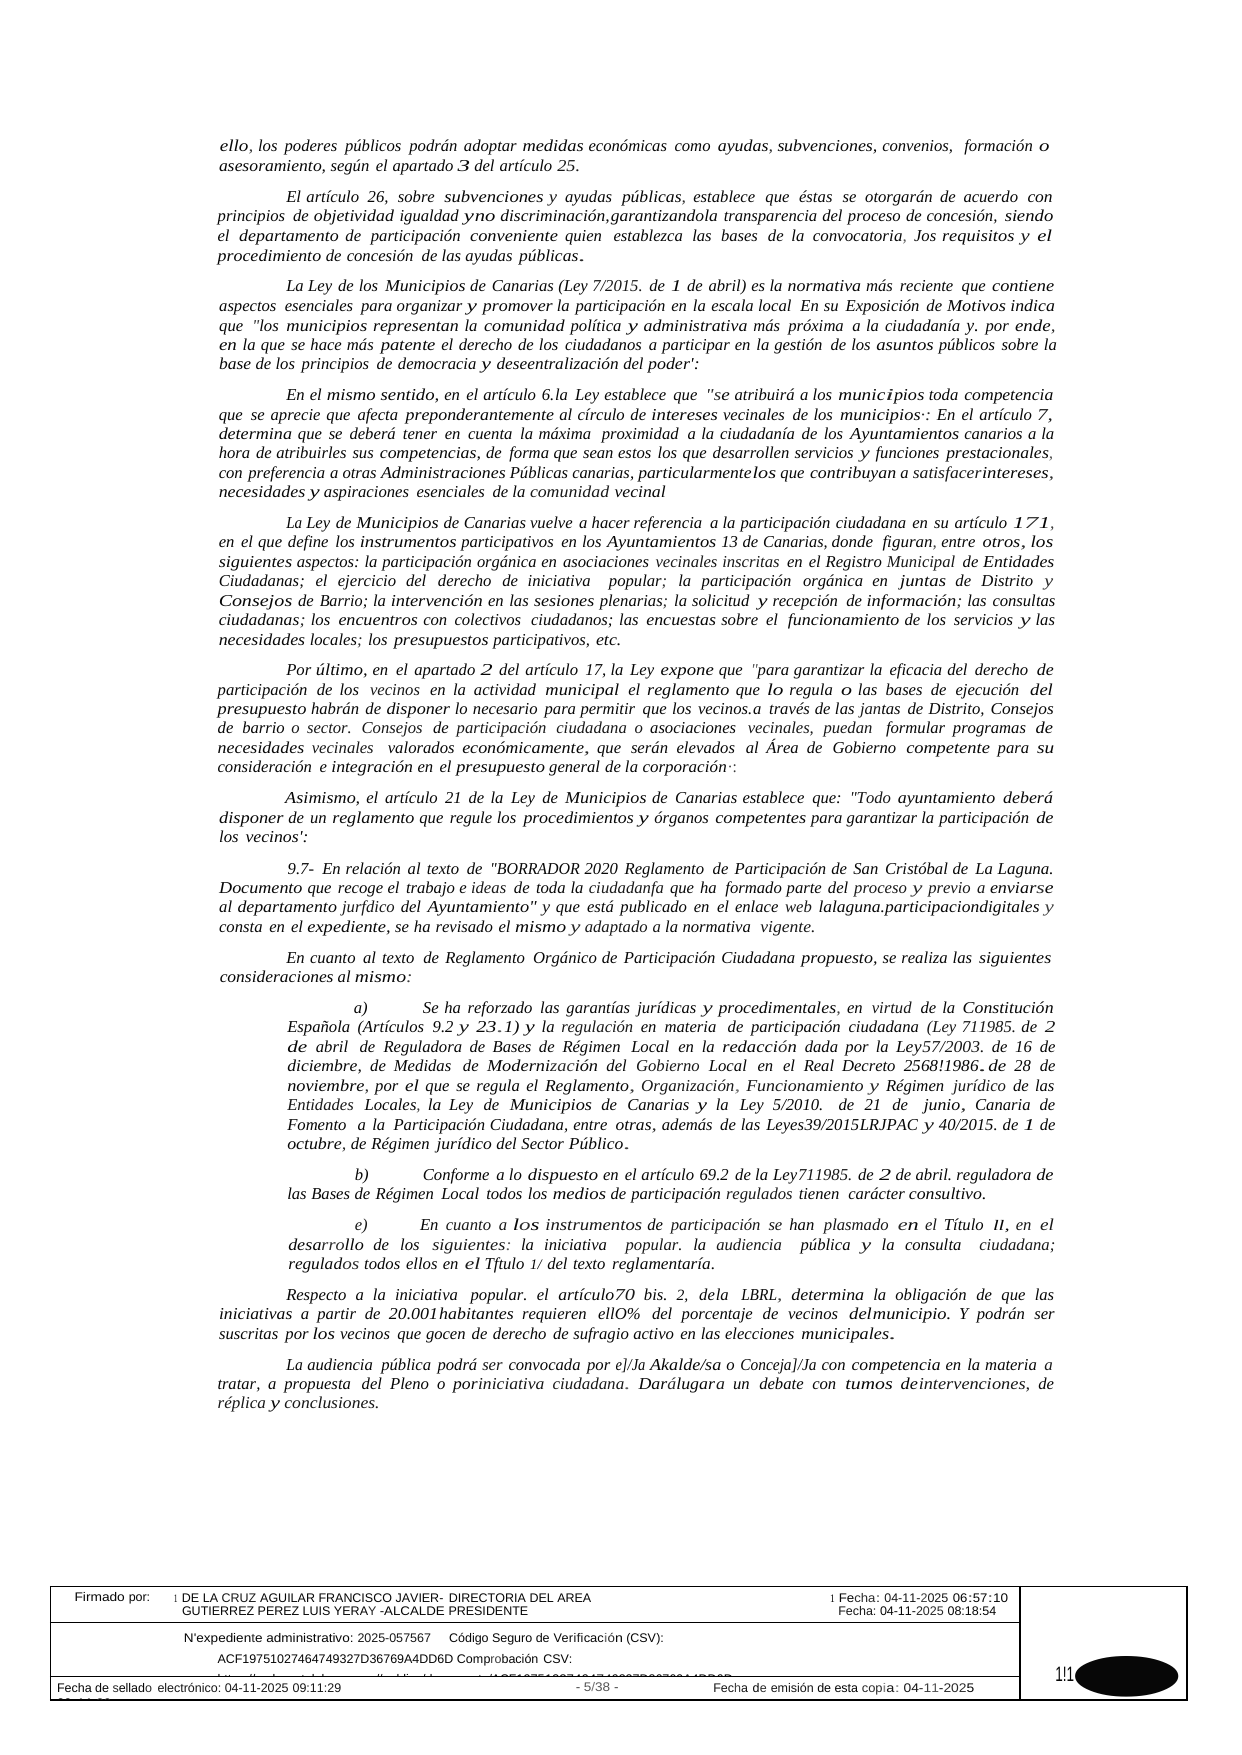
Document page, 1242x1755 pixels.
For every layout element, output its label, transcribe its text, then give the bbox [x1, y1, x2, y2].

text La Ley de los Municipios de Canarias (Ley 7/2015. de 1 de abril) es la normativa más reciente que contiene aspectos esenciales para organizar y promover la participación en la escala local En su Exposición de Motivos indica que "los municipios representan la comunidad política y administrativa más próxima a la ciudadanía y. por ende, en la que se hace más patente el derecho de los ciudadanos a participar en la gestión de los asuntos públicos sobre la base de los principios de democracia y deseentralización del poder': [219, 276, 1057, 373]
text b) Conforme a lo dispuesto en el artículo 69.2 de la Ley711985. de 2 de abril. reguladora de las Bases de Régimen Local todos los medios de participación regulados tienen carácter consultivo. [287, 1166, 1055, 1203]
text La Ley de Municipios de Canarias vuelve a hacer referencia a la participación ciudadana en su artículo 171, en el que define los instrumentos participativos en los Ayuntamientos 13 de Canarias, donde figuran, entre otros, los siguientes aspectos: la participación orgánica en asociaciones vecinales inscritas en el Registro Municipal de Entidades Ciudadanas; el ejercicio del derecho de iniciativa popular; la participación orgánica en juntas de Distrito y Consejos de Barrio; la intervención en las sesiones plenarias; la solicitud y recepción de información; las consultas ciudadanas; los encuentros con colectivos ciudadanos; las encuestas sobre el funcionamiento de los servicios y las necesidades locales; los presupuestos participativos, etc. [218, 513, 1056, 649]
table_header Firmado por: 1 DE LA CRUZ AGUILAR FRANCISCO JAVIER- DIRECTORIA DEL AREA 1 Fecha: 04-11-2025 06:57:10 GUTIERREZ PEREZ LUIS YERAY -ALCALDE PRESIDENTE Fecha: 04-11-2025 08:18:54 [51, 1587, 1019, 1621]
text Asimismo, el artículo 21 de la Ley de Municipios de Canarias establece que: "Todo ayuntamiento deberá disponer de un reglamento que regule los procedimientos y órganos competentes para garantizar la participación de los vecinos': [219, 787, 1055, 846]
text Respecto a la iniciativa popular. el artículo70 bis. 2, dela LBRL, determina la obligación de que las iniciativas a partir de 20.001habitantes requieren ellO% del porcentaje de vecinos delmunicipio. Y podrán ser suscritas por los vecinos que gocen de derecho de sufragio activo en las elecciones municipales. [219, 1285, 1055, 1343]
text a) Se ha reforzado las garantías jurídicas y procedimentales, en virtud de la Constitución Española (Artículos 9.2 y 23.1) y la regulación en materia de participación ciudadana (Ley 711985. de 2 de abril de Reguladora de Bases de Régimen Local en la redacción dada por la Ley57/2003. de 16 de diciembre, de Medidas de Modernización del Gobierno Local en el Real Decreto 2568!1986.de 28 de noviembre, por el que se regula el Reglamento, Organización, Funcionamiento y Régimen jurídico de las Entidades Locales, la Ley de Municipios de Canarias y la Ley 5/2010. de 21 de junio, Canaria de Fomento a la Participación Ciudadana, entre otras, además de las Leyes39/2015LRJPAC y 40/2015. de 1 de octubre, de Régimen jurídico del Sector Público. [287, 997, 1056, 1153]
text e) En cuanto a los instrumentos de participación se han plasmado en el Título ll, en el desarrollo de los siguientes: la iniciativa popular. la audiencia pública y la consulta ciudadana; regulados todos ellos en el Tftulo 1/ del texto reglamentaría. [288, 1215, 1056, 1273]
text En el mismo sentido, en el artículo 6.la Ley establece que "se atribuirá a los municipios toda competencia que se aprecie que afecta preponderantemente al círculo de intereses vecinales de los municipios·: En el artículo 7, determina que se deberá tener en cuenta la máxima proximidad a la ciudadanía de los Ayuntamientos canarios a la hora de atribuirles sus competencias, de forma que sean estos los que desarrollen servicios y funciones prestacionales, con preferencia a otras Administraciones Públicas canarias, particularmentelos que contribuyan a satisfacerintereses, necesidades y aspiraciones esenciales de la comunidad vecinal [218, 385, 1056, 501]
text 9.7- En relación al texto de "BORRADOR 2020 Reglamento de Participación de San Cristóbal de La Laguna. Documento que recoge el trabajo e ideas de toda la ciudadanfa que ha formado parte del proceso y previo a enviarse al departamento jurfdico del Ayuntamiento" y que está publicado en el enlace web lalaguna.participaciondigitales y consta en el expediente, se ha revisado el mismo y adaptado a la normativa vigente. [219, 859, 1056, 936]
text En cuanto al texto de Reglamento Orgánico de Participación Ciudadana propuesto, se realiza las siguientes consideraciones al mismo: [219, 947, 1054, 986]
text El artículo 26, sobre subvenciones y ayudas públicas, establece que éstas se otorgarán de acuerdo con principios de objetividad igualdad yno discriminación,garantizandola transparencia del proceso de concesión, siendo el departamento de participación conveniente quien establezca las bases de la convocatoria, Jos requisitos y el procedimiento de concesión de las ayudas públicas. [217, 186, 1055, 264]
text Por último, en el apartado 2 del artículo 17, la Ley expone que "para garantizar la eficacia del derecho de participación de los vecinos en la actividad municipal el reglamento que lo regula o las bases de ejecución del presupuesto habrán de disponer lo necesario para permitir que los vecinos.a través de las jantas de Distrito, Consejos de barrio o sector. Consejos de participación ciudadana o asociaciones vecinales, puedan formular programas de necesidades vecinales valorados económicamente, que serán elevados al Área de Gobierno competente para su consideración e integración en el presupuesto general de la corporación·: [217, 660, 1056, 776]
text • [39, 1586, 1194, 1741]
text La audiencia pública podrá ser convocada por e]/Ja Akalde/sa o Conceja]/Ja con competencia en la materia a tratar, a propuesta del Pleno o poriniciativa ciudadana. Darálugara un debate con tumos deintervenciones, de réplica y conclusiones. [217, 1354, 1055, 1412]
table_header 1!1 . . [1021, 1587, 1186, 1699]
table_cell N'expediente administrativo: 2025-057567 Código Seguro de Verificación (CSV): ACF19751027464749327D36769A4DD6D Comprobación CSV: https://sede.aytolalaguna.es//publico/documento/ACF19751027464749327D36769A4DD6D . [51, 1623, 1019, 1676]
table_cell Fecha de sellado electrónico: 04-11-2025 09:11:29 - 5/38 - Fecha de emisión de esta copia: 04-11-2025 09:11:29 [51, 1677, 1019, 1699]
text ello, los poderes públicos podrán adoptar medidas económicas como ayudas, subvenciones, convenios, formación o asesoramiento, según el apartado 3 del artículo 25. [219, 136, 1056, 174]
